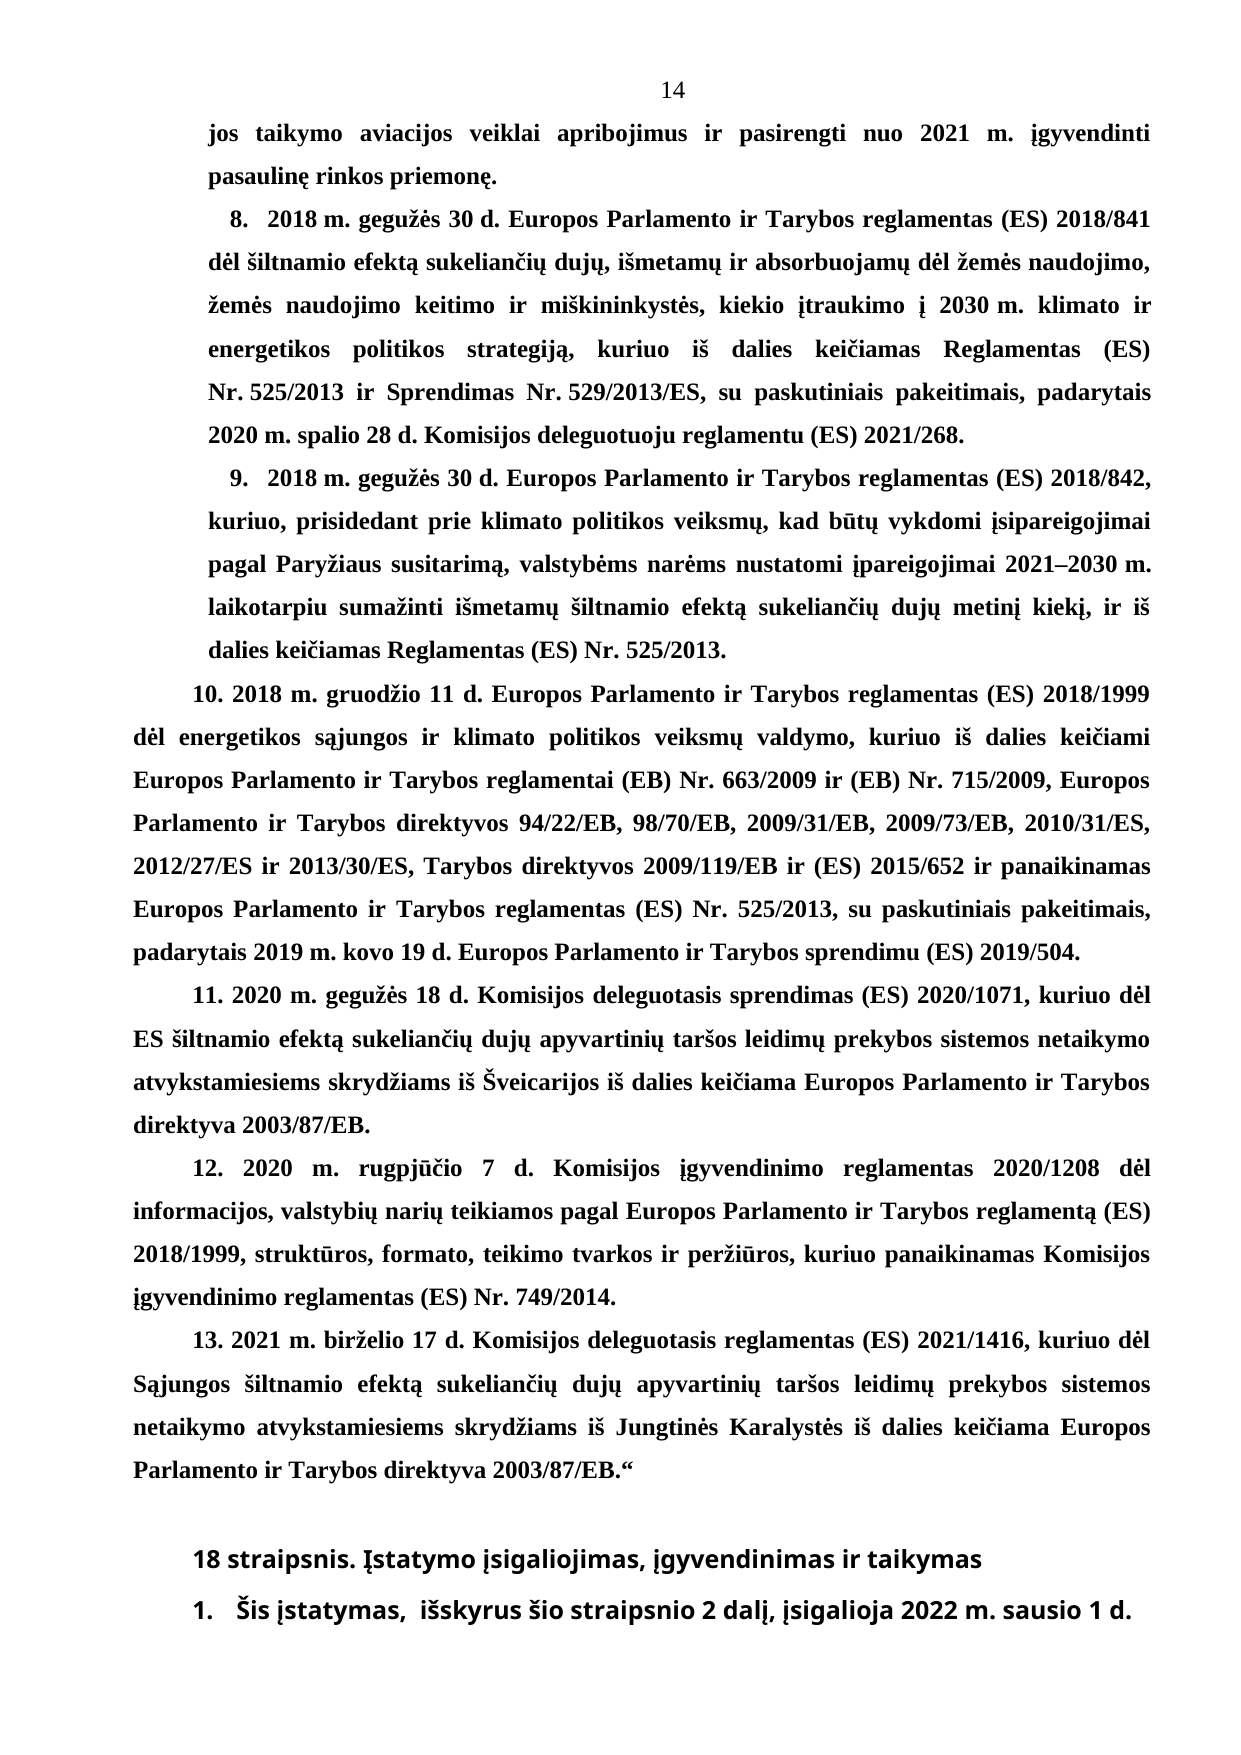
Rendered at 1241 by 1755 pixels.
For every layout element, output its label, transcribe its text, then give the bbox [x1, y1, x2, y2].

text 10. 2018 m. gruodžio 11 d. Europos Parlamento ir Tarybos reglamentas (ES) 2018/1999 dėl energetikos sąjungos ir klimato politikos veiksmų valdymo, kuriuo iš dalies keičiami Europos Parlamento ir Tarybos reglamentai (EB) Nr. 663/2009 ir (EB) Nr. 715/2009, Europos Parlamento ir Tarybos direktyvos 94/22/EB, 98/70/EB, 2009/31/EB, 2009/73/EB, 2010/31/ES, 2012/27/ES ir 2013/30/ES, Tarybos direktyvos 2009/119/EB ir (ES) 2015/652 ir panaikinamas Europos Parlamento ir Tarybos reglamentas (ES) Nr. 525/2013, su paskutiniais pakeitimais, padarytais 2019 m. kovo 19 d. Europos Parlamento ir Tarybos sprendimu (ES) 2019/504. [133, 679, 1152, 966]
text 11. 2020 m. gegužės 18 d. Komisijos deleguotasis sprendimas (ES) 2020/1071, kuriuo dėl ES šiltnamio efektą sukeliančių dujų apyvartinių taršos leidimų prekybos sistemos netaikymo atvykstamiesiems skrydžiams iš Šveicarijos iš dalies keičiama Europos Parlamento ir Tarybos direktyva 2003/87/EB. [133, 981, 1152, 1139]
text 1. Šis įstatymas, išskyrus šio straipsnio 2 dalį, įsigalioja 2022 m. sausio 1 d. [133, 1592, 1152, 1626]
text 18 straipsnis. Įstatymo įsigaliojimas, įgyvendinimas ir taikymas [133, 1541, 1152, 1575]
list 2018 m. gegužės 30 d. Europos Parlamento ir Tarybos reglamentas (ES) 2018/841 dėl šiltnamio efektą sukeliančių dujų, išmetamų ir absorbuojamų dėl žemės naudojimo, žemės naudojimo keitimo ir miškininkystės, kiekio įtraukimo į 2030 m. klimato ir energetikos politikos strategiją, kuriuo iš dalies keičiamas Reglamentas (ES) Nr. 525/2013 ir Sprendimas Nr. 529/2013/ES, su paskutiniais pakeitimais, padarytais 2020 m. spalio 28 d. Komisijos deleguotuoju reglamentu (ES) 2021/268. [170, 204, 1152, 449]
list 2018 m. gegužės 30 d. Europos Parlamento ir Tarybos reglamentas (ES) 2018/842, kuriuo, prisidedant prie klimato politikos veiksmų, kad būtų vykdomi įsipareigojimai pagal Paryžiaus susitarimą, valstybėms narėms nustatomi įpareigojimai 2021–2030 m. laikotarpiu sumažinti išmetamų šiltnamio efektą sukeliančių dujų metinį kiekį, ir iš dalies keičiamas Reglamentas (ES) Nr. 525/2013. [170, 463, 1152, 664]
text 12. 2020 m. rugpjūčio 7 d. Komisijos įgyvendinimo reglamentas 2020/1208 dėl informacijos, valstybių narių teikiamos pagal Europos Parlamento ir Tarybos reglamentą (ES) 2018/1999, struktūros, formato, teikimo tvarkos ir peržiūros, kuriuo panaikinamas Komisijos įgyvendinimo reglamentas (ES) Nr. 749/2014. [133, 1153, 1152, 1311]
text 13. 2021 m. birželio 17 d. Komisijos deleguotasis reglamentas (ES) 2021/1416, kuriuo dėl Sąjungos šiltnamio efektą sukeliančių dujų apyvartinių taršos leidimų prekybos sistemos netaikymo atvykstamiesiems skrydžiams iš Jungtinės Karalystės iš dalies keičiama Europos Parlamento ir Tarybos direktyva 2003/87/EB.“ [133, 1326, 1152, 1484]
list jos taikymo aviacijos veiklai apribojimus ir pasirengti nuo 2021 m. įgyvendinti pasaulinę rinkos priemonę. [170, 118, 1152, 190]
